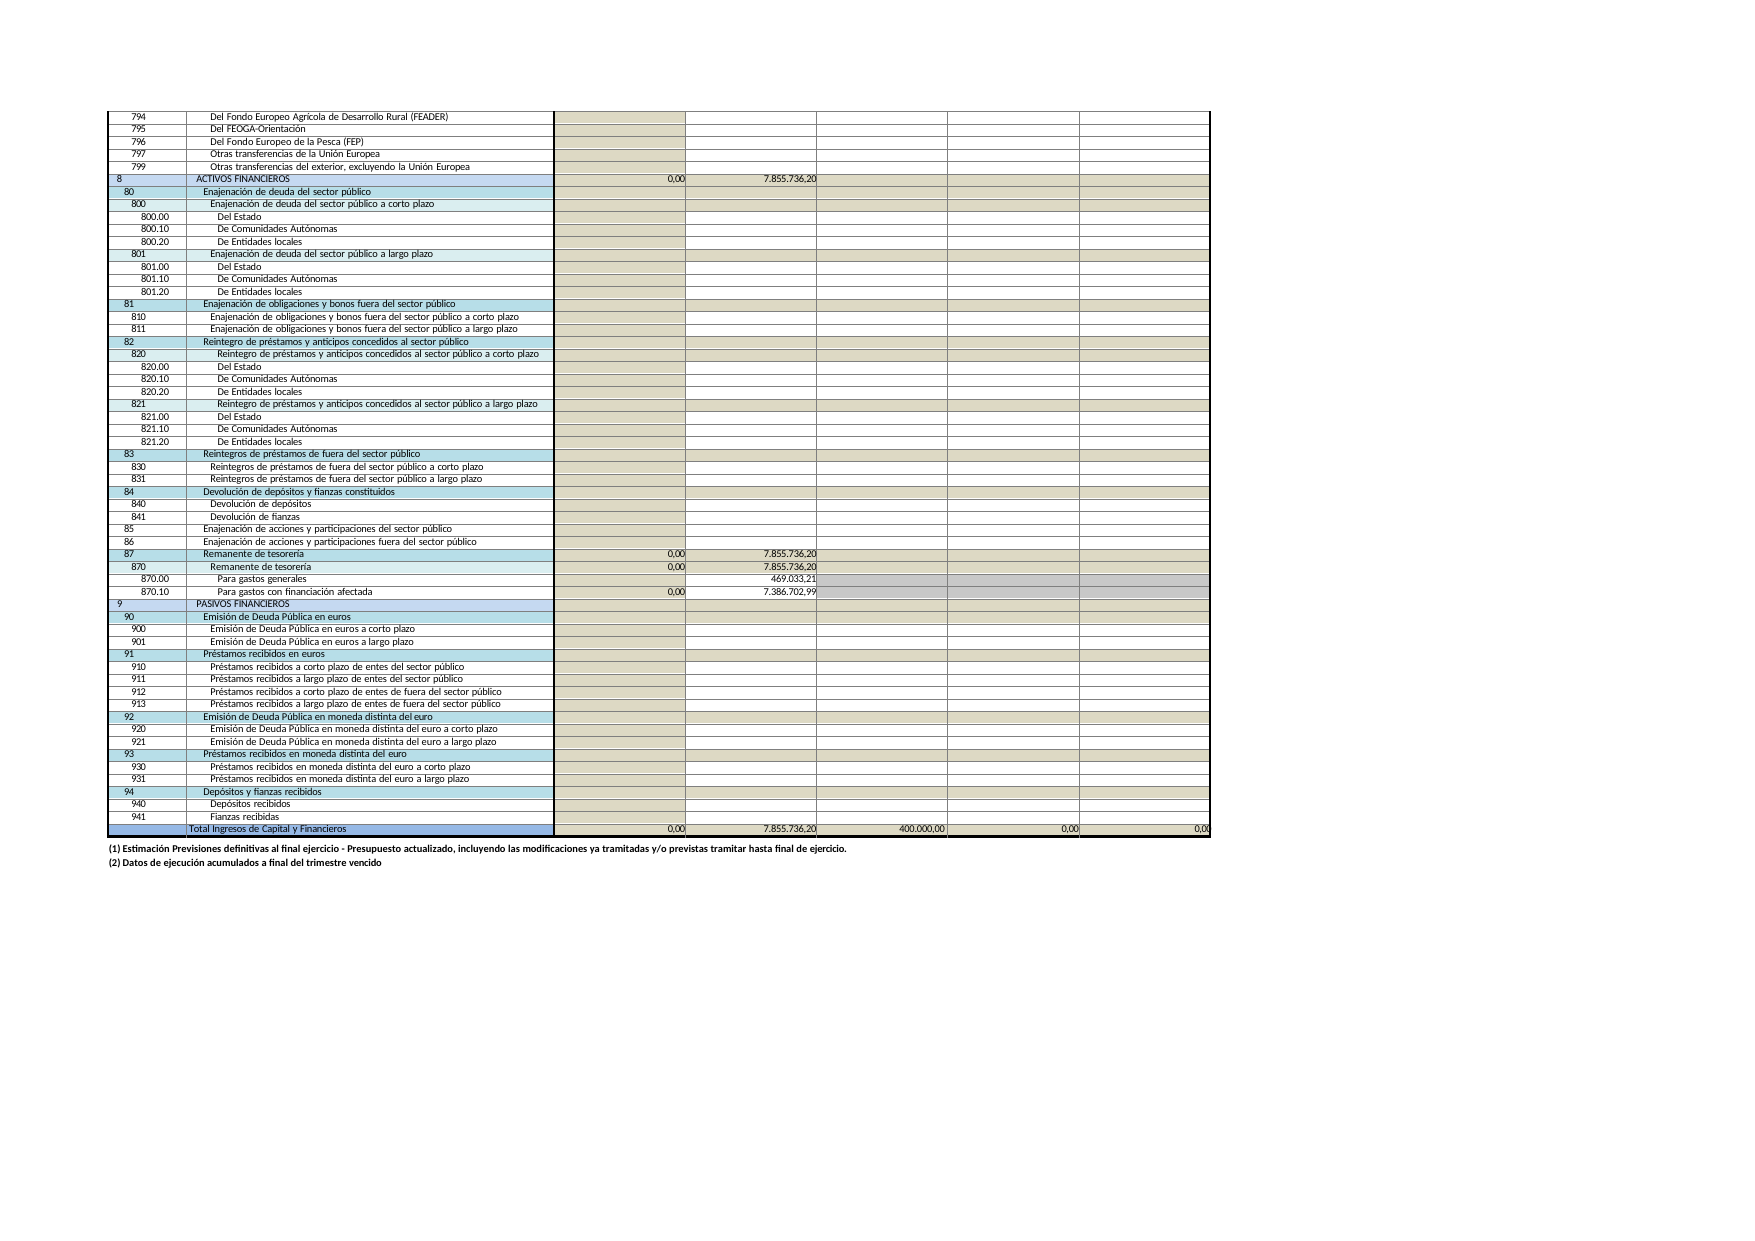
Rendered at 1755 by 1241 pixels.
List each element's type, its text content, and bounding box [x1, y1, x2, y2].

table_header [817, 112, 947, 123]
table_cell 940 [109, 800, 186, 811]
table_cell [948, 562, 1079, 573]
table_cell 820 [109, 350, 186, 361]
table_cell Préstamos recibidos a corto plazo de entes de fuera del sector público [187, 687, 553, 698]
table_cell [948, 475, 1079, 486]
table_cell [817, 787, 947, 798]
table_cell [555, 800, 685, 811]
table_cell [555, 400, 685, 411]
table_cell [1080, 687, 1209, 698]
table_cell [1080, 562, 1209, 573]
table_cell [686, 700, 816, 711]
table_cell [686, 362, 816, 373]
table_cell [948, 250, 1079, 261]
table_cell [686, 275, 816, 286]
table_cell 80 [109, 187, 186, 198]
table_cell Enajenación de deuda del sector público [187, 187, 553, 198]
table_cell 811 [109, 325, 186, 336]
table_cell [1080, 737, 1209, 748]
table_cell [1080, 575, 1209, 586]
table_cell [817, 212, 947, 223]
table_cell 86 [109, 537, 186, 548]
table_cell [817, 412, 947, 423]
table_cell [555, 337, 685, 348]
table_cell Del Estado [187, 212, 553, 223]
table_cell [686, 775, 816, 786]
table_cell [1080, 537, 1209, 548]
table_cell [686, 762, 816, 773]
table_cell 799 [109, 162, 186, 173]
table_cell [1080, 300, 1209, 311]
table_cell 821.20 [109, 437, 186, 448]
table_cell [817, 312, 947, 323]
table_cell 0,00 [555, 825, 685, 835]
table_cell [686, 375, 816, 386]
table_cell [555, 512, 685, 523]
table_cell [1080, 800, 1209, 811]
table_cell [555, 462, 685, 473]
table_cell [817, 362, 947, 373]
table_cell [948, 550, 1079, 561]
table_cell 912 [109, 687, 186, 698]
table_cell [948, 462, 1079, 473]
table_cell [817, 325, 947, 336]
table_cell [686, 337, 816, 348]
table_header [948, 112, 1079, 123]
table_cell [1080, 587, 1209, 598]
table_cell [686, 250, 816, 261]
table_cell [555, 450, 685, 461]
table_cell ACTIVOS FINANCIEROS [187, 175, 553, 186]
table_cell Del Estado [187, 412, 553, 423]
table_cell [1080, 175, 1209, 186]
table_cell [1080, 325, 1209, 336]
table_cell 820.20 [109, 387, 186, 398]
table_cell [555, 775, 685, 786]
table_cell [555, 375, 685, 386]
table_cell Reintegro de préstamos y anticipos concedidos al sector público [187, 337, 553, 348]
table_cell 913 [109, 700, 186, 711]
table_cell [686, 537, 816, 548]
table_cell [817, 550, 947, 561]
table_cell Para gastos con financiación afectada [187, 587, 553, 598]
table_cell [948, 450, 1079, 461]
table_cell De Entidades locales [187, 237, 553, 248]
table_cell [109, 825, 186, 835]
table_cell [555, 287, 685, 298]
table_cell [686, 225, 816, 236]
table_cell [817, 425, 947, 436]
table_cell [686, 462, 816, 473]
table_cell [555, 687, 685, 698]
table_cell 840 [109, 500, 186, 511]
table_cell [948, 262, 1079, 273]
table_cell [948, 650, 1079, 661]
table_cell [817, 512, 947, 523]
table_cell [1080, 462, 1209, 473]
table_cell [686, 787, 816, 798]
table_cell [686, 212, 816, 223]
table_cell [555, 612, 685, 623]
table_cell [948, 312, 1079, 323]
table_cell Préstamos recibidos a largo plazo de entes de fuera del sector público [187, 700, 553, 711]
table_cell Otras transferencias del exterior, excluyendo la Unión Europea [187, 162, 553, 173]
table_cell [948, 637, 1079, 648]
table_cell 469.033,21 [686, 575, 816, 586]
table_cell [948, 287, 1079, 298]
table_cell [555, 137, 685, 148]
table_cell [948, 362, 1079, 373]
table_cell [1080, 700, 1209, 711]
table_cell [1080, 450, 1209, 461]
table_cell [555, 725, 685, 736]
table_cell [555, 662, 685, 673]
table_cell [817, 487, 947, 498]
table_cell [555, 187, 685, 198]
table_cell [555, 350, 685, 361]
table_cell [686, 437, 816, 448]
table_cell 0,00 [555, 587, 685, 598]
table_cell 9 [109, 600, 186, 611]
table_cell [1080, 487, 1209, 498]
table_cell 800 [109, 200, 186, 211]
table_cell [948, 412, 1079, 423]
table_cell [686, 450, 816, 461]
table_cell 93 [109, 750, 186, 761]
table_cell De Entidades locales [187, 437, 553, 448]
table_cell [948, 625, 1079, 636]
table_cell [817, 675, 947, 686]
table_cell [1080, 437, 1209, 448]
table_cell [817, 150, 947, 161]
table_cell [686, 625, 816, 636]
table_cell [686, 387, 816, 398]
table_cell [817, 625, 947, 636]
table_cell [817, 237, 947, 248]
table_cell [686, 412, 816, 423]
table_cell [1080, 187, 1209, 198]
table_cell [1080, 775, 1209, 786]
table_cell 801 [109, 250, 186, 261]
table_cell 800.20 [109, 237, 186, 248]
table_cell [948, 725, 1079, 736]
table_cell [686, 137, 816, 148]
table_cell Emisión de Deuda Pública en moneda distinta del euro a corto plazo [187, 725, 553, 736]
table_cell [686, 487, 816, 498]
table_cell Del Fondo Europeo de la Pesca (FEP) [187, 137, 553, 148]
table_cell [555, 537, 685, 548]
table_cell 800.00 [109, 212, 186, 223]
table_cell Remanente de tesorería [187, 562, 553, 573]
table_cell [686, 262, 816, 273]
table_cell [948, 537, 1079, 548]
table_cell Enajenación de obligaciones y bonos fuera del sector público a largo plazo [187, 325, 553, 336]
table_cell Préstamos recibidos a largo plazo de entes del sector público [187, 675, 553, 686]
table_cell 870.10 [109, 587, 186, 598]
table_cell [555, 275, 685, 286]
table_cell [686, 237, 816, 248]
table_cell [686, 687, 816, 698]
table_cell [817, 637, 947, 648]
table_cell [948, 612, 1079, 623]
table_cell [686, 637, 816, 648]
table_cell [817, 612, 947, 623]
table_header 794 [109, 112, 186, 123]
table_cell [948, 512, 1079, 523]
table_cell [817, 587, 947, 598]
table_cell [948, 712, 1079, 723]
table_cell 870.00 [109, 575, 186, 586]
table_cell [817, 662, 947, 673]
table_cell 900 [109, 625, 186, 636]
table_cell [817, 812, 947, 823]
table_cell 7.855.736,20 [686, 562, 816, 573]
table_cell [555, 312, 685, 323]
table_cell [948, 212, 1079, 223]
table_cell [686, 350, 816, 361]
table_cell [555, 700, 685, 711]
table_cell 84 [109, 487, 186, 498]
table_cell [948, 800, 1079, 811]
table_cell [555, 650, 685, 661]
table_cell [555, 712, 685, 723]
table_cell [817, 250, 947, 261]
table_cell [555, 162, 685, 173]
table_cell [817, 275, 947, 286]
table_cell 901 [109, 637, 186, 648]
table_cell Devolución de depósitos y fianzas constituidos [187, 487, 553, 498]
table_cell [555, 262, 685, 273]
list Datos de ejecución acumulados a final del trimestre vencido [108, 857, 1503, 869]
table_cell Reintegros de préstamos de fuera del sector público [187, 450, 553, 461]
table_cell [817, 650, 947, 661]
table_cell [555, 675, 685, 686]
table_cell [555, 387, 685, 398]
table_cell [948, 200, 1079, 211]
table_cell [686, 287, 816, 298]
table_cell Reintegros de préstamos de fuera del sector público a largo plazo [187, 475, 553, 486]
table_cell [686, 150, 816, 161]
table_cell 810 [109, 312, 186, 323]
table_cell 820.00 [109, 362, 186, 373]
table_cell [1080, 612, 1209, 623]
table_cell [1080, 675, 1209, 686]
table_cell [948, 787, 1079, 798]
table_cell [817, 762, 947, 773]
table_cell [686, 475, 816, 486]
table_cell [555, 750, 685, 761]
table_cell [817, 450, 947, 461]
table_cell 90 [109, 612, 186, 623]
table_cell [948, 162, 1079, 173]
table_cell [948, 137, 1079, 148]
table_cell 911 [109, 675, 186, 686]
table_cell [1080, 500, 1209, 511]
table_cell 800.10 [109, 225, 186, 236]
table_cell [1080, 787, 1209, 798]
table_cell [1080, 375, 1209, 386]
table_cell [1080, 637, 1209, 648]
table_cell 797 [109, 150, 186, 161]
table_cell [555, 412, 685, 423]
table_cell 92 [109, 712, 186, 723]
table_cell Depósitos recibidos [187, 800, 553, 811]
table_cell Reintegro de préstamos y anticipos concedidos al sector público a largo plazo [187, 400, 553, 411]
table_cell [817, 687, 947, 698]
table_cell [686, 325, 816, 336]
table_cell [555, 625, 685, 636]
table_cell [817, 287, 947, 298]
table_cell [1080, 137, 1209, 148]
table_cell [1080, 475, 1209, 486]
table_cell [817, 700, 947, 711]
table_cell 8 [109, 175, 186, 186]
table_cell [948, 375, 1079, 386]
table_cell [555, 487, 685, 498]
table_cell [1080, 275, 1209, 286]
table_cell [1080, 512, 1209, 523]
table_cell [555, 737, 685, 748]
table_cell [555, 525, 685, 536]
table_cell [555, 437, 685, 448]
table_cell [555, 362, 685, 373]
table_cell Fianzas recibidas [187, 812, 553, 823]
table_cell [1080, 250, 1209, 261]
table_cell 801.10 [109, 275, 186, 286]
table_cell [817, 225, 947, 236]
table_cell [686, 500, 816, 511]
table_cell [948, 325, 1079, 336]
table_cell [817, 525, 947, 536]
table_cell [1080, 525, 1209, 536]
table_cell [817, 175, 947, 186]
table_cell [555, 425, 685, 436]
table_cell 796 [109, 137, 186, 148]
table_cell Emisión de Deuda Pública en euros a corto plazo [187, 625, 553, 636]
table_cell [1080, 750, 1209, 761]
table_cell [555, 600, 685, 611]
table_cell [948, 125, 1079, 136]
table_cell [1080, 225, 1209, 236]
table_cell [817, 437, 947, 448]
table_cell Enajenación de deuda del sector público a largo plazo [187, 250, 553, 261]
table_cell [817, 337, 947, 348]
table_cell [948, 525, 1079, 536]
table_cell [817, 600, 947, 611]
table_cell [1080, 212, 1209, 223]
table_cell 795 [109, 125, 186, 136]
table_cell De Comunidades Autónomas [187, 425, 553, 436]
table_cell 7.855.736,20 [686, 825, 816, 835]
table_cell [817, 775, 947, 786]
table_cell PASIVOS FINANCIEROS [187, 600, 553, 611]
table_cell [948, 687, 1079, 698]
table_cell [1080, 350, 1209, 361]
table_cell 870 [109, 562, 186, 573]
table_cell [1080, 162, 1209, 173]
table_cell [948, 400, 1079, 411]
table_cell [948, 775, 1079, 786]
table_cell 94 [109, 787, 186, 798]
table_cell [555, 150, 685, 161]
table_cell De Entidades locales [187, 287, 553, 298]
table_cell Devolución de depósitos [187, 500, 553, 511]
table_cell 820.10 [109, 375, 186, 386]
table_cell [948, 487, 1079, 498]
table_cell [686, 525, 816, 536]
table_cell [686, 200, 816, 211]
table_cell [1080, 650, 1209, 661]
table_cell [817, 537, 947, 548]
table_cell 85 [109, 525, 186, 536]
table_header Del Fondo Europeo Agrícola de Desarrollo Rural (FEADER) [187, 112, 553, 123]
table_cell [1080, 400, 1209, 411]
table_cell 801.20 [109, 287, 186, 298]
table_cell De Comunidades Autónomas [187, 275, 553, 286]
table_cell [948, 237, 1079, 248]
table_cell [817, 375, 947, 386]
table_cell [686, 812, 816, 823]
table_cell [686, 712, 816, 723]
table_cell [686, 737, 816, 748]
table_cell Préstamos recibidos en moneda distinta del euro a corto plazo [187, 762, 553, 773]
table_cell [686, 187, 816, 198]
table_cell Total Ingresos de Capital y Financieros [187, 825, 553, 835]
table_header [555, 112, 685, 123]
table_cell [817, 725, 947, 736]
table_cell [817, 712, 947, 723]
table_cell [555, 787, 685, 798]
table_cell 831 [109, 475, 186, 486]
table_cell [948, 600, 1079, 611]
table_cell [1080, 150, 1209, 161]
table_cell De Entidades locales [187, 387, 553, 398]
table_cell [948, 737, 1079, 748]
table_cell [686, 800, 816, 811]
table_cell Enajenación de deuda del sector público a corto plazo [187, 200, 553, 211]
table_cell 910 [109, 662, 186, 673]
table_cell [1080, 200, 1209, 211]
table_cell Del Estado [187, 362, 553, 373]
table_cell [817, 400, 947, 411]
table_cell [1080, 412, 1209, 423]
table_cell [817, 750, 947, 761]
table_cell [948, 175, 1079, 186]
table_cell [948, 762, 1079, 773]
table_cell Enajenación de acciones y participaciones fuera del sector público [187, 537, 553, 548]
table_cell [817, 162, 947, 173]
table_cell 821.10 [109, 425, 186, 436]
table_cell Emisión de Deuda Pública en moneda distinta del euro a largo plazo [187, 737, 553, 748]
table_cell 7.855.736,20 [686, 175, 816, 186]
table_cell [817, 262, 947, 273]
table_cell [948, 700, 1079, 711]
table_cell [817, 350, 947, 361]
table_cell [817, 800, 947, 811]
table_cell Devolución de fianzas [187, 512, 553, 523]
table_cell Reintegro de préstamos y anticipos concedidos al sector público a corto plazo [187, 350, 553, 361]
table_cell [948, 575, 1079, 586]
table_cell 82 [109, 337, 186, 348]
table_cell [555, 200, 685, 211]
table_cell [817, 462, 947, 473]
table_cell [948, 587, 1079, 598]
table_cell [948, 300, 1079, 311]
table_cell [948, 187, 1079, 198]
table_cell 7.855.736,20 [686, 550, 816, 561]
table_cell [817, 475, 947, 486]
table_cell Remanente de tesorería [187, 550, 553, 561]
table_cell [817, 187, 947, 198]
table_cell [817, 137, 947, 148]
table_cell [1080, 662, 1209, 673]
table_cell [1080, 725, 1209, 736]
table_cell [686, 600, 816, 611]
table_header [686, 112, 816, 123]
table_cell [817, 575, 947, 586]
table_cell [555, 325, 685, 336]
table_cell 81 [109, 300, 186, 311]
table_cell De Comunidades Autónomas [187, 225, 553, 236]
table_cell [555, 575, 685, 586]
table_cell De Comunidades Autónomas [187, 375, 553, 386]
table_cell [686, 725, 816, 736]
table_cell [686, 400, 816, 411]
table_cell [555, 637, 685, 648]
table_cell [817, 300, 947, 311]
table_cell [555, 500, 685, 511]
table_cell [686, 300, 816, 311]
table_cell [555, 125, 685, 136]
table_header [1080, 112, 1209, 123]
table_cell [1080, 762, 1209, 773]
table_cell Préstamos recibidos en moneda distinta del euro a largo plazo [187, 775, 553, 786]
table_cell [686, 612, 816, 623]
table_cell [817, 125, 947, 136]
table_cell 0,00 [555, 562, 685, 573]
table_cell [948, 425, 1079, 436]
table_cell [1080, 600, 1209, 611]
table_cell [686, 750, 816, 761]
table_cell Reintegros de préstamos de fuera del sector público a corto plazo [187, 462, 553, 473]
table_cell Emisión de Deuda Pública en moneda distinta del euro [187, 712, 553, 723]
table_cell Del FEOGA-Orientación [187, 125, 553, 136]
table_cell [948, 225, 1079, 236]
table_cell 7.386.702,99 [686, 587, 816, 598]
table_cell [948, 337, 1079, 348]
table_cell Enajenación de obligaciones y bonos fuera del sector público a corto plazo [187, 312, 553, 323]
table_cell [686, 650, 816, 661]
table_cell 0,00 [555, 175, 685, 186]
table_cell [555, 300, 685, 311]
table_cell Emisión de Deuda Pública en euros [187, 612, 553, 623]
table_cell 921 [109, 737, 186, 748]
table_cell [686, 312, 816, 323]
table_cell 83 [109, 450, 186, 461]
table_cell [1080, 125, 1209, 136]
table_cell [1080, 712, 1209, 723]
table_cell Enajenación de acciones y participaciones del sector público [187, 525, 553, 536]
table_cell 0,00 [1080, 825, 1209, 835]
table_cell [686, 425, 816, 436]
table_cell [1080, 425, 1209, 436]
table_cell [817, 737, 947, 748]
table_cell [948, 500, 1079, 511]
table_cell 841 [109, 512, 186, 523]
table_cell 930 [109, 762, 186, 773]
table_cell [948, 750, 1079, 761]
table_cell 87 [109, 550, 186, 561]
table_cell [948, 812, 1079, 823]
table_cell [1080, 550, 1209, 561]
table_cell [817, 500, 947, 511]
table_cell [948, 275, 1079, 286]
table_cell 920 [109, 725, 186, 736]
table_cell [948, 437, 1079, 448]
table_cell [948, 150, 1079, 161]
table_cell [686, 125, 816, 136]
table_cell [1080, 625, 1209, 636]
table_cell [817, 387, 947, 398]
table_cell Préstamos recibidos a corto plazo de entes del sector público [187, 662, 553, 673]
table_cell 91 [109, 650, 186, 661]
table_cell [948, 675, 1079, 686]
table_cell [555, 812, 685, 823]
table_cell 830 [109, 462, 186, 473]
table_cell Emisión de Deuda Pública en euros a largo plazo [187, 637, 553, 648]
table_cell Otras transferencias de la Unión Europea [187, 150, 553, 161]
table_cell [1080, 312, 1209, 323]
table_cell 821.00 [109, 412, 186, 423]
table_cell [1080, 812, 1209, 823]
table_cell 400.000,00 [817, 825, 947, 835]
table_cell [686, 162, 816, 173]
table_cell Enajenación de obligaciones y bonos fuera del sector público [187, 300, 553, 311]
table_cell [1080, 387, 1209, 398]
table_cell Para gastos generales [187, 575, 553, 586]
table_cell Del Estado [187, 262, 553, 273]
table_cell [948, 387, 1079, 398]
table_cell [1080, 362, 1209, 373]
table_cell [948, 662, 1079, 673]
table_cell [1080, 337, 1209, 348]
table_cell [817, 562, 947, 573]
table_cell [555, 475, 685, 486]
table_cell [555, 237, 685, 248]
table_cell [686, 675, 816, 686]
table_cell Depósitos y fianzas recibidos [187, 787, 553, 798]
list Estimación Previsiones definitivas al final ejercicio - Presupuesto actualizado, incluyendo las modificaciones ya tramitadas y/o previstas tramitar hasta final de ejercicio. [108, 842, 1503, 855]
table_cell Préstamos recibidos en euros [187, 650, 553, 661]
table_cell [555, 762, 685, 773]
table_cell Préstamos recibidos en moneda distinta del euro [187, 750, 553, 761]
table_cell [686, 662, 816, 673]
table_cell 941 [109, 812, 186, 823]
table_cell [1080, 287, 1209, 298]
table_cell [1080, 262, 1209, 273]
table_cell [1080, 237, 1209, 248]
table_cell 821 [109, 400, 186, 411]
table_cell [686, 512, 816, 523]
table_cell [948, 350, 1079, 361]
table_cell 0,00 [555, 550, 685, 561]
table_cell 801.00 [109, 262, 186, 273]
table_cell [817, 200, 947, 211]
table_cell [555, 225, 685, 236]
table_cell [555, 250, 685, 261]
table_cell 931 [109, 775, 186, 786]
table_cell 0,00 [948, 825, 1079, 835]
table_cell [555, 212, 685, 223]
